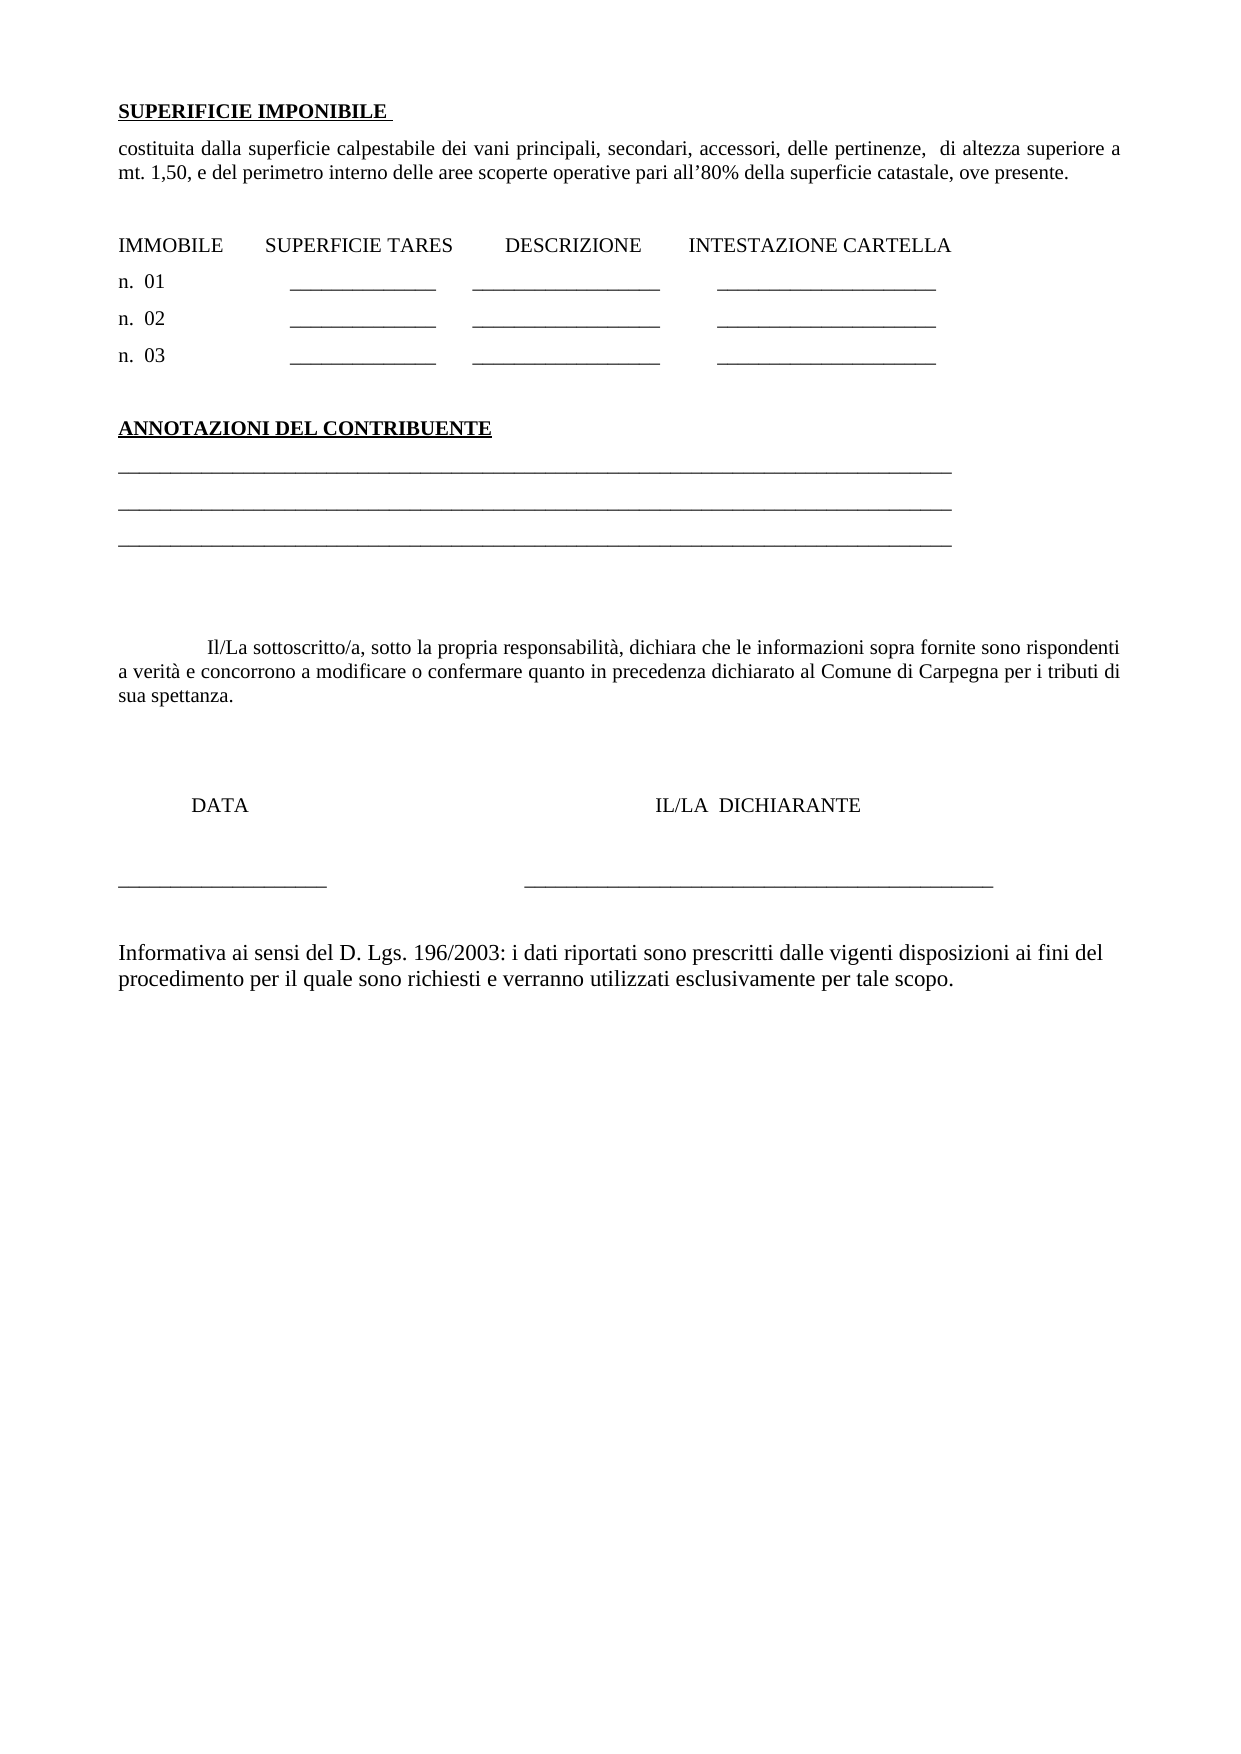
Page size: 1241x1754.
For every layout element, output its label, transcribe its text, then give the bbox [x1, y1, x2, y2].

text ____________________ _____________________________________________ [118, 866, 1122, 890]
text ________________________________________________________________________________ [118, 489, 1122, 513]
text IMMOBILE SUPERFICIE TARES DESCRIZIONE INTESTAZIONE CARTELLA [118, 233, 1122, 257]
text costituita dalla superficie calpestabile dei vani principali, secondari, accessori, delle pertinenze, di altezza superiore a mt. 1,50, e del perimetro interno delle aree scoperte operative pari all’80% della superficie catastale, ove presente. [118, 136, 1122, 184]
text n. 03 ______________ __________________ _____________________ [118, 342, 1122, 367]
text ANNOTAZIONI DEL CONTRIBUENTE [118, 416, 1122, 440]
text SUPERIFICIE IMPONIBILE [118, 99, 1122, 123]
text DATA IL/LA DICHIARANTE [118, 793, 1122, 817]
text ________________________________________________________________________________ [118, 525, 1122, 549]
text Il/La sottoscritto/a, sotto la propria responsabilità, dichiara che le informazioni sopra fornite sono rispondenti a verità e concorrono a modificare o confermare quanto in precedenza dichiarato al Comune di Carpegna per i tributi di sua spettanza. [118, 635, 1122, 707]
text ________________________________________________________________________________ [118, 452, 1122, 476]
text Informativa ai sensi del D. Lgs. 196/2003: i dati riportati sono prescritti dalle vigenti disposizioni ai fini del procedimento per il quale sono richiesti e verranno utilizzati esclusivamente per tale scopo. [118, 939, 1122, 992]
text n. 02 ______________ __________________ _____________________ [118, 306, 1122, 330]
text n. 01 ______________ __________________ _____________________ [118, 269, 1122, 293]
